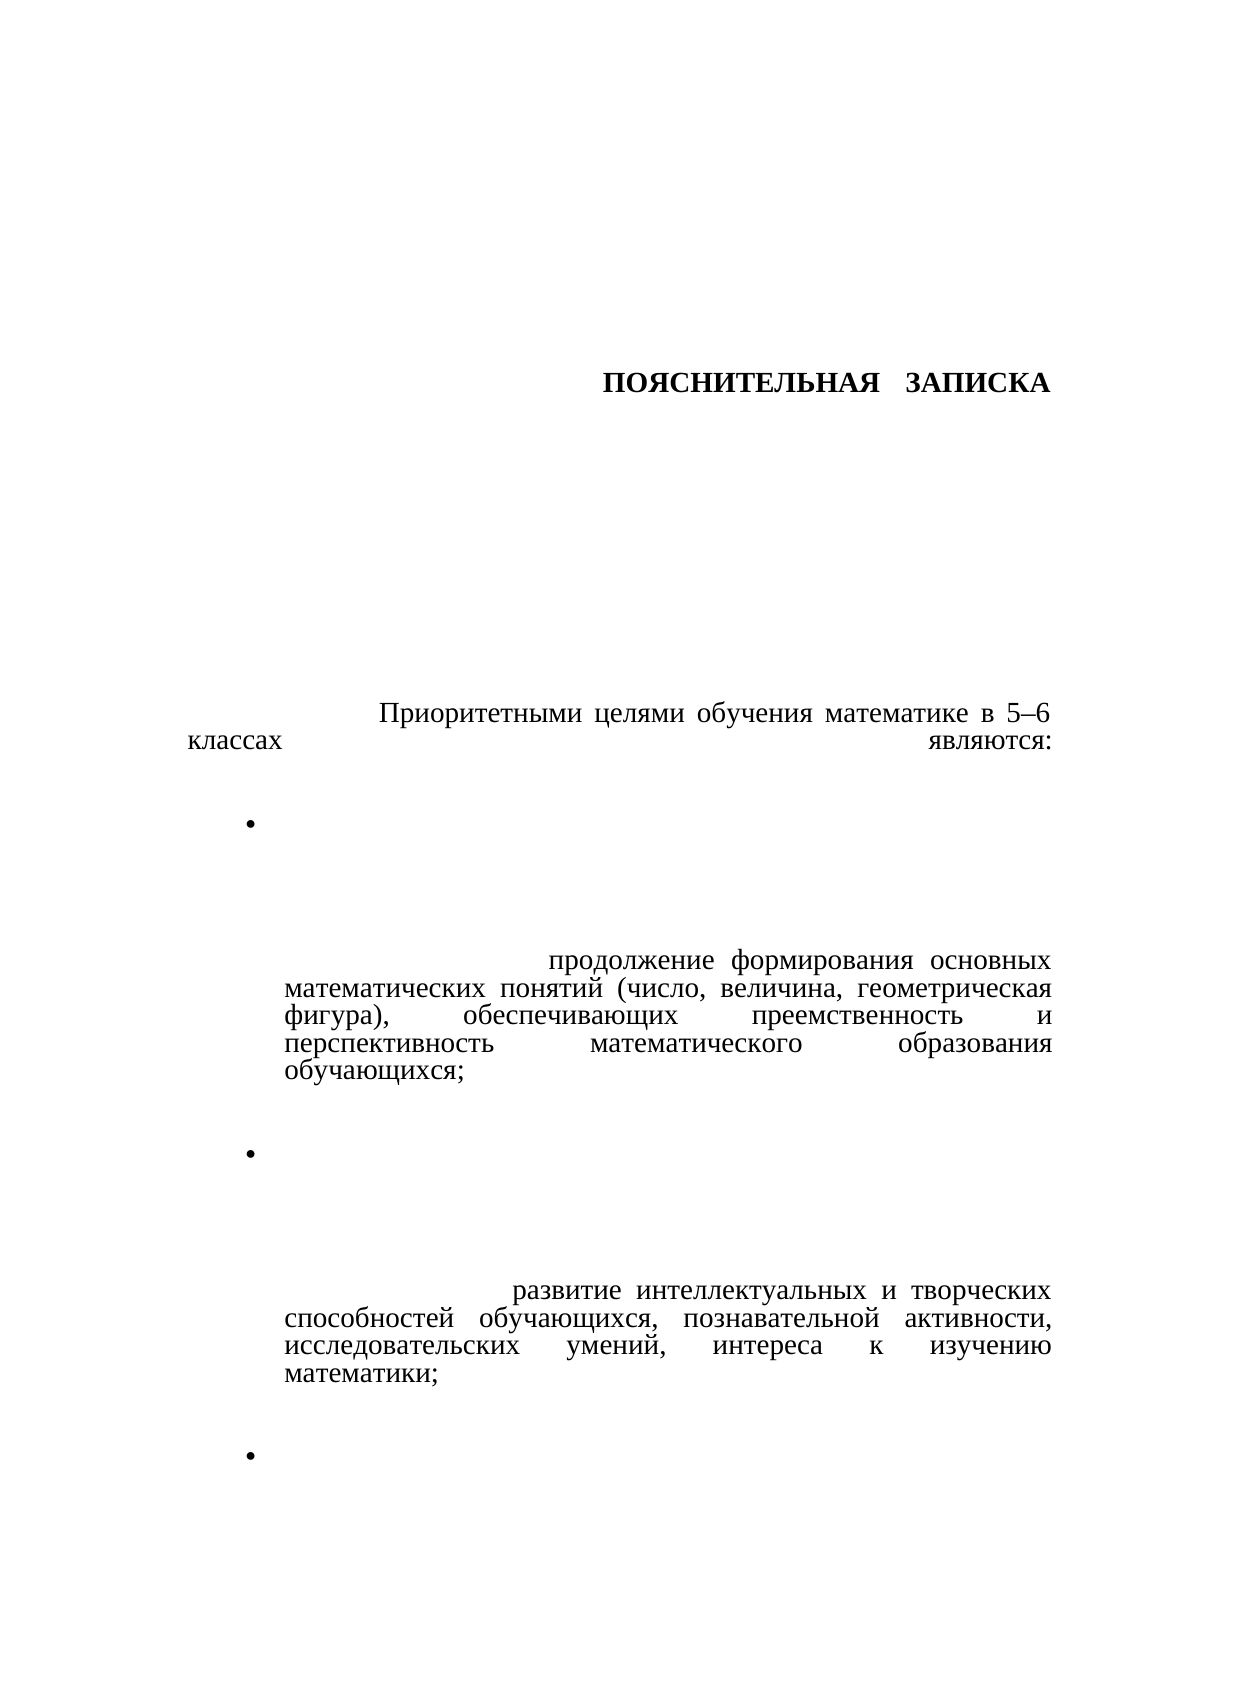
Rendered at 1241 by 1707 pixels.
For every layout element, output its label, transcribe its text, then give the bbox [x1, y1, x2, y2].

text Приоритетными целями обучения математике в 5–6 классах являются: [187, 562, 1053, 810]
list развитие интеллектуальных и творческих способностей обучающихся, познавательной активности, исследовательских умений, интереса к изучению математики; [247, 1140, 1053, 1442]
list подведение обучающихся на доступном для них уровне к осознанию взаимосвязи математики и окружающего мира; [247, 1442, 1053, 1552]
list продолжение формирования основных математических понятий (число, величина, геометрическая фигура), обеспечивающих преемственность и перспективность математического образования обучающихся; [247, 810, 1053, 1140]
text ПОЯСНИТЕЛЬНАЯ ЗАПИСКА [200, 150, 1053, 452]
